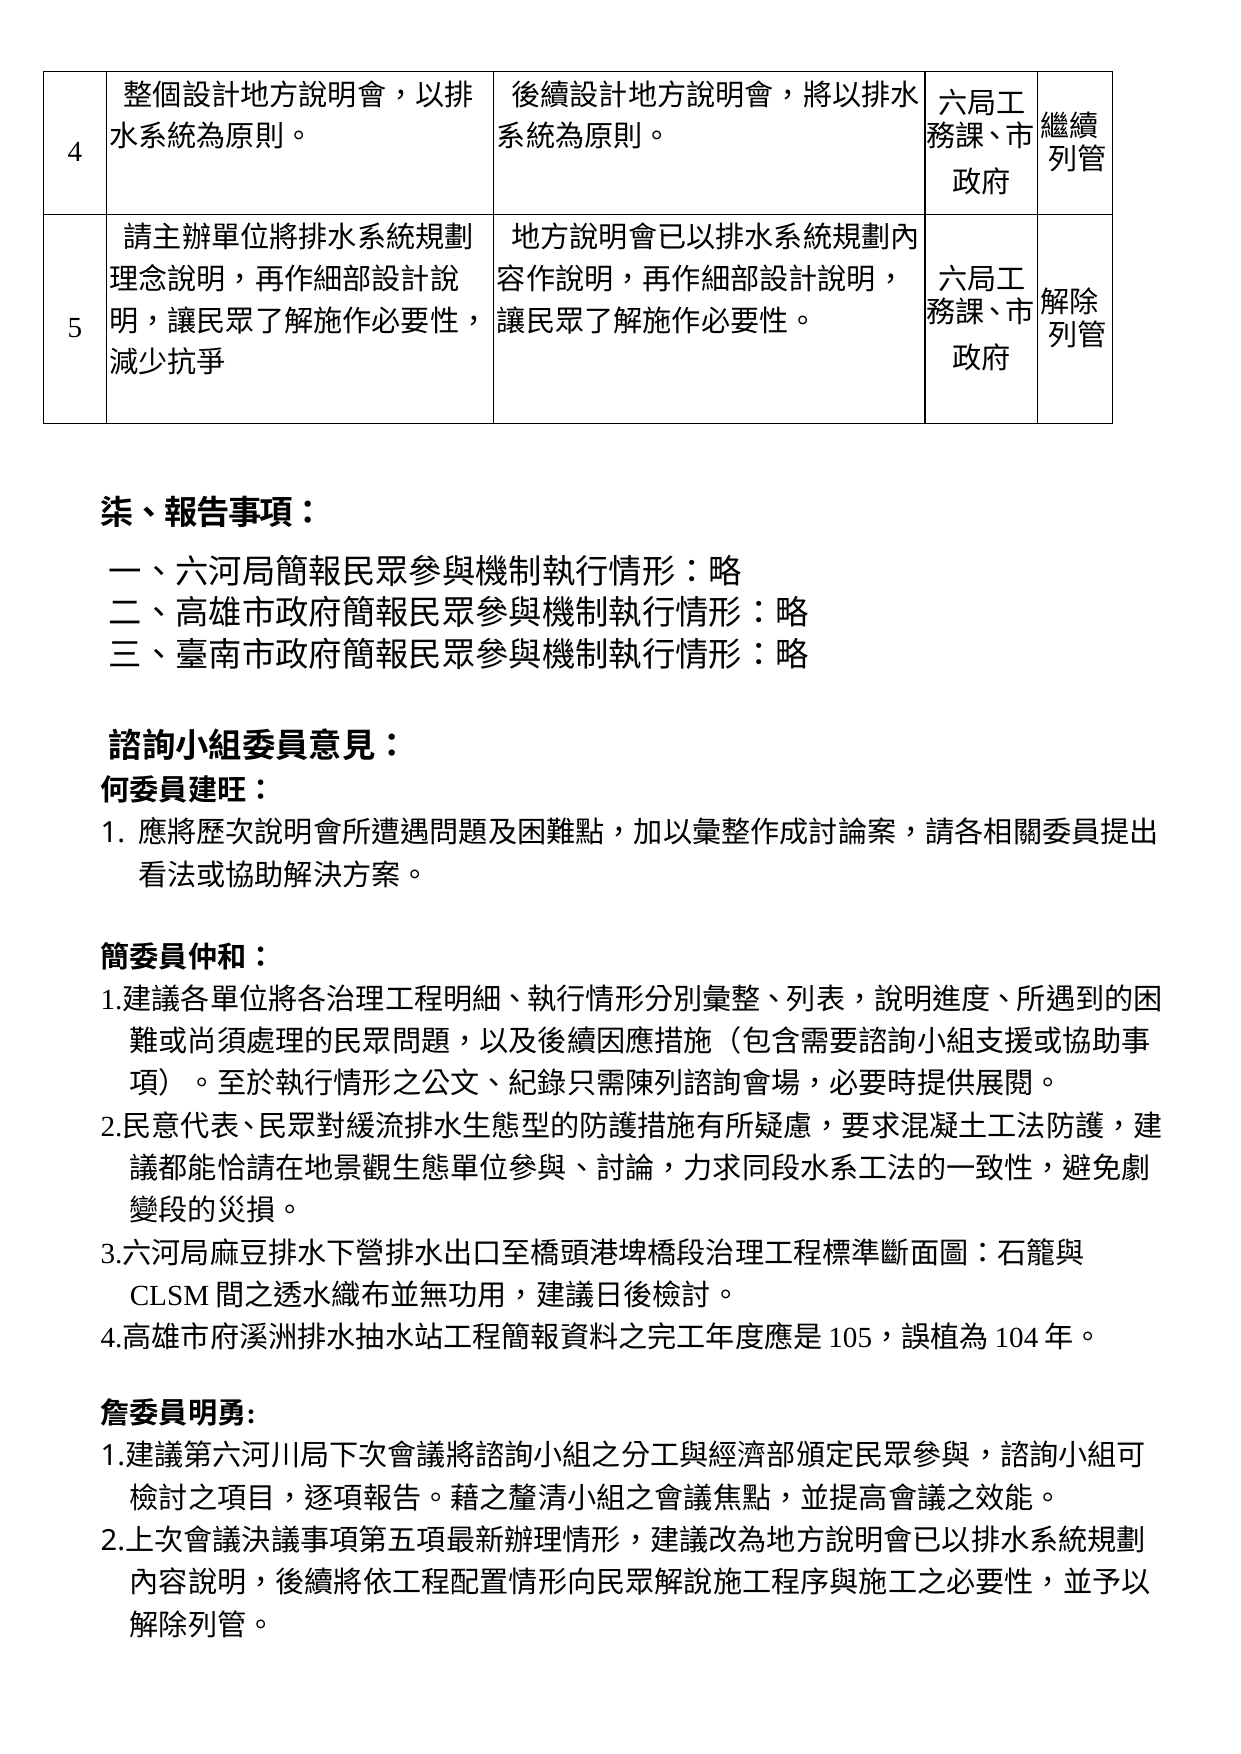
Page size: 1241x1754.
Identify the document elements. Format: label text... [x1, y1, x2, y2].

text 4.高雄市府溪洲排水抽水站工程簡報資料之完工年度應是105，誤植為104年。 [100, 1314, 1162, 1356]
text 諮詢小組委員意見： [109, 721, 1162, 766]
text 2.上次會議決議事項第五項最新辦理情形，建議改為地方說明會已以排水系統規劃內容說明，後續將依工程配置情形向民眾解說施工程序與施工之必要性，並予以解除列管。 [100, 1517, 1162, 1643]
table_cell 繼續列管 [1038, 72, 1112, 213]
table_cell 解除列管 [1038, 215, 1112, 423]
text 1.建議第六河川局下次會議將諮詢小組之分工與經濟部頒定民眾參與，諮詢小組可檢討之項目，逐項報告。藉之釐清小組之會議焦點，並提高會議之效能。 [100, 1432, 1162, 1517]
table_cell 地方說明會已以排水系統規劃內容作說明，再作細部設計說明，讓民眾了解施作必要性。 [494, 215, 924, 423]
text 詹委員明勇: [100, 1389, 1162, 1432]
text 二、高雄市政府簡報民眾參與機制執行情形：略 [109, 591, 1162, 633]
text 議都能恰請在地景觀生態單位參與、討論，力求同段水系工法的一致性，避免劇變段的災損。 [129, 1144, 1162, 1229]
table_cell 4 [44, 72, 106, 213]
text 簡委員仲和： [100, 933, 1162, 975]
text 1.建議各單位將各治理工程明細、執行情形分別彙整、列表，說明進度、所遇到的困 [100, 975, 1162, 1018]
text 一、六河局簡報民眾參與機制執行情形：略 [109, 550, 1162, 591]
text 難或尚須處理的民眾問題，以及後續因應措施（包含需要諮詢小組支援或協助事項）。至於執行情形之公文、紀錄只需陳列諮詢會場，必要時提供展閱。 [129, 1018, 1162, 1102]
text 3.六河局麻豆排水下營排水出口至橋頭港埤橋段治理工程標準斷面圖：石籠與CLSM間之透水織布並無功用，建議日後檢討。 [100, 1229, 1162, 1314]
text 2.民意代表、民眾對緩流排水生態型的防護措施有所疑慮，要求混凝土工法防護，建 [100, 1102, 1162, 1144]
table_cell 後續設計地方說明會，將以排水系統為原則。 [494, 72, 924, 213]
text 何委員建旺： [100, 766, 1162, 809]
text 三、臺南市政府簡報民眾參與機制執行情形：略 [109, 633, 1162, 675]
table_cell 六局工務課、市 政府 [926, 72, 1037, 213]
table_cell 六局工務課、市 政府 [926, 215, 1037, 423]
table_cell 整個設計地方說明會，以排水系統為原則。 [107, 72, 493, 213]
list 應將歷次說明會所遭遇問題及困難點，加以彙整作成討論案，請各相關委員提出看法或協助解決方案。 [100, 809, 1162, 893]
text 柒、報告事項： [100, 475, 1162, 537]
table_cell 5 [44, 215, 106, 423]
table_cell 請主辦單位將排水系統規劃理念說明，再作細部設計說明，讓民眾了解施作必要性，減少抗爭 [107, 215, 493, 423]
